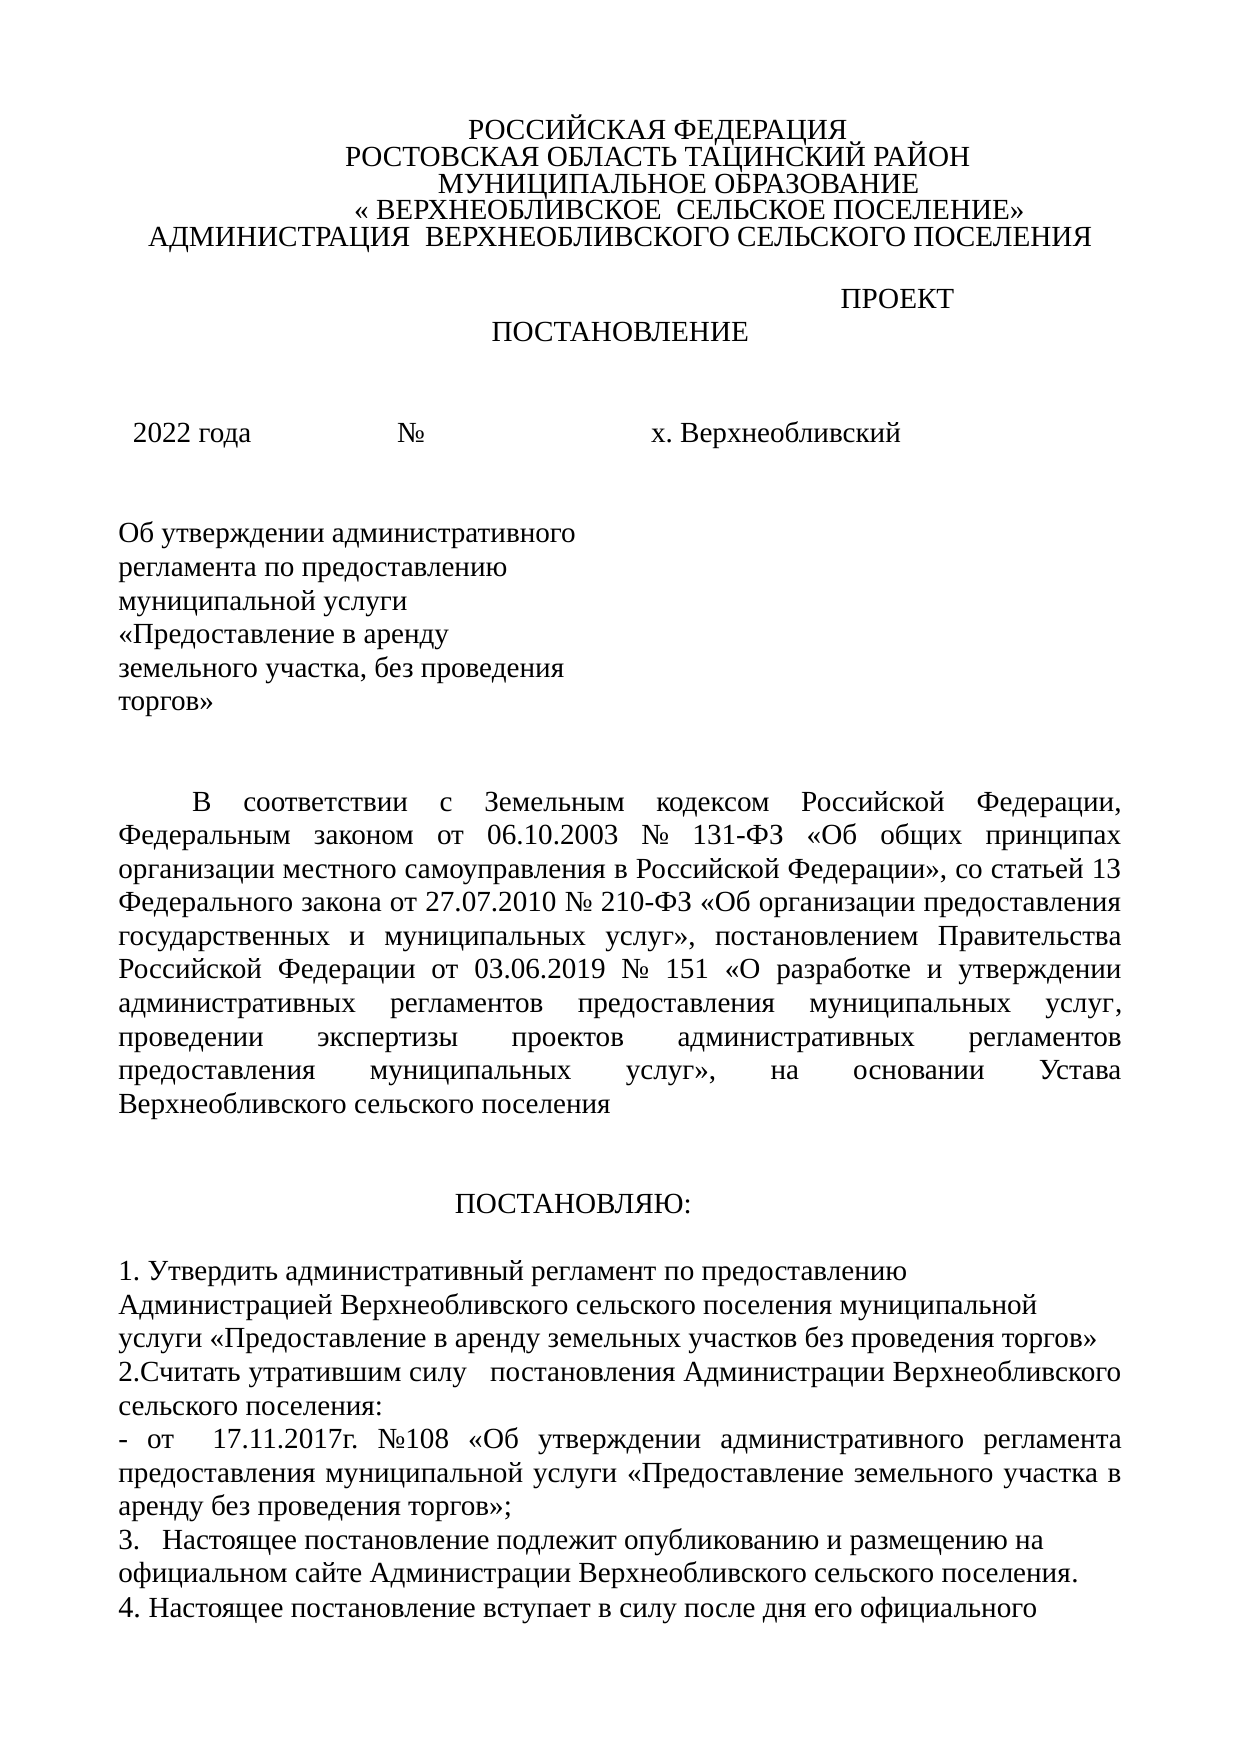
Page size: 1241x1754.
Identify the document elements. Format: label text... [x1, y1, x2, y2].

text В соответствии с Земельным кодексом Российской Федерации, Федеральным законом от 06.10.2003 № 131-ФЗ «Об общих принципах организации местного самоуправления в Российской Федерации», со статьей 13 Федерального закона от 27.07.2010 № 210-ФЗ «Об организации предоставления государственных и муниципальных услуг», постановлением Правительства Российской Федерации от 03.06.2019 № 151 «О разработке и утверждении административных регламентов предоставления муниципальных услуг, проведении экспертизы проектов административных регламентов предоставления муниципальных услуг», на основании Устава Верхнеобливского сельского поселения [118, 784, 1122, 1119]
text ПРОЕКТ [118, 281, 1122, 314]
text « ВЕРХНЕОБЛИВСКОЕ СЕЛЬСКОЕ ПОСЕЛЕНИЕ» [118, 198, 1122, 225]
text ПОСТАНОВЛЕНИЕ [118, 314, 1122, 348]
list 2.Считать утратившим силу постановления Администрации Верхнеобливского сельского поселения: [118, 1354, 1122, 1421]
text ПОСТАНОВЛЯЮ: [118, 1186, 1122, 1220]
text АДМИНИСТРАЦИЯ ВЕРХНЕОБЛИВСКОГО СЕЛЬСКОГО ПОСЕЛЕНИЯ [118, 225, 1122, 252]
text Об утверждении административного регламента по предоставлению муниципальной услуги «Предоставление в аренду земельного участка, без проведения торгов» [118, 516, 591, 717]
text МУНИЦИПАЛЬНОЕ ОБРАЗОВАНИЕ [118, 172, 1122, 198]
text 2022 года № х. Верхнеобливский [118, 415, 1122, 448]
text 3. Настоящее постановление подлежит опубликованию и размещению на официальном сайте Администрации Верхнеобливского сельского поселения. [118, 1522, 1122, 1589]
text РОССИЙСКАЯ ФЕДЕРАЦИЯ [118, 118, 1122, 145]
text - от 17.11.2017г. №108 «Об утверждении административного регламента предоставления муниципальной услуги «Предоставление земельного участка в аренду без проведения торгов»; [118, 1421, 1122, 1522]
text 4. Настоящее постановление вступает в силу после дня его официального [118, 1589, 1122, 1623]
text РОСТОВСКАЯ ОБЛАСТЬ ТАЦИНСКИЙ РАЙОН [118, 145, 1122, 172]
text 1. Утвердить административный регламент по предоставлению Администрацией Верхнеобливского сельского поселения муниципальной услуги «Предоставление в аренду земельных участков без проведения торгов» [118, 1253, 1122, 1354]
